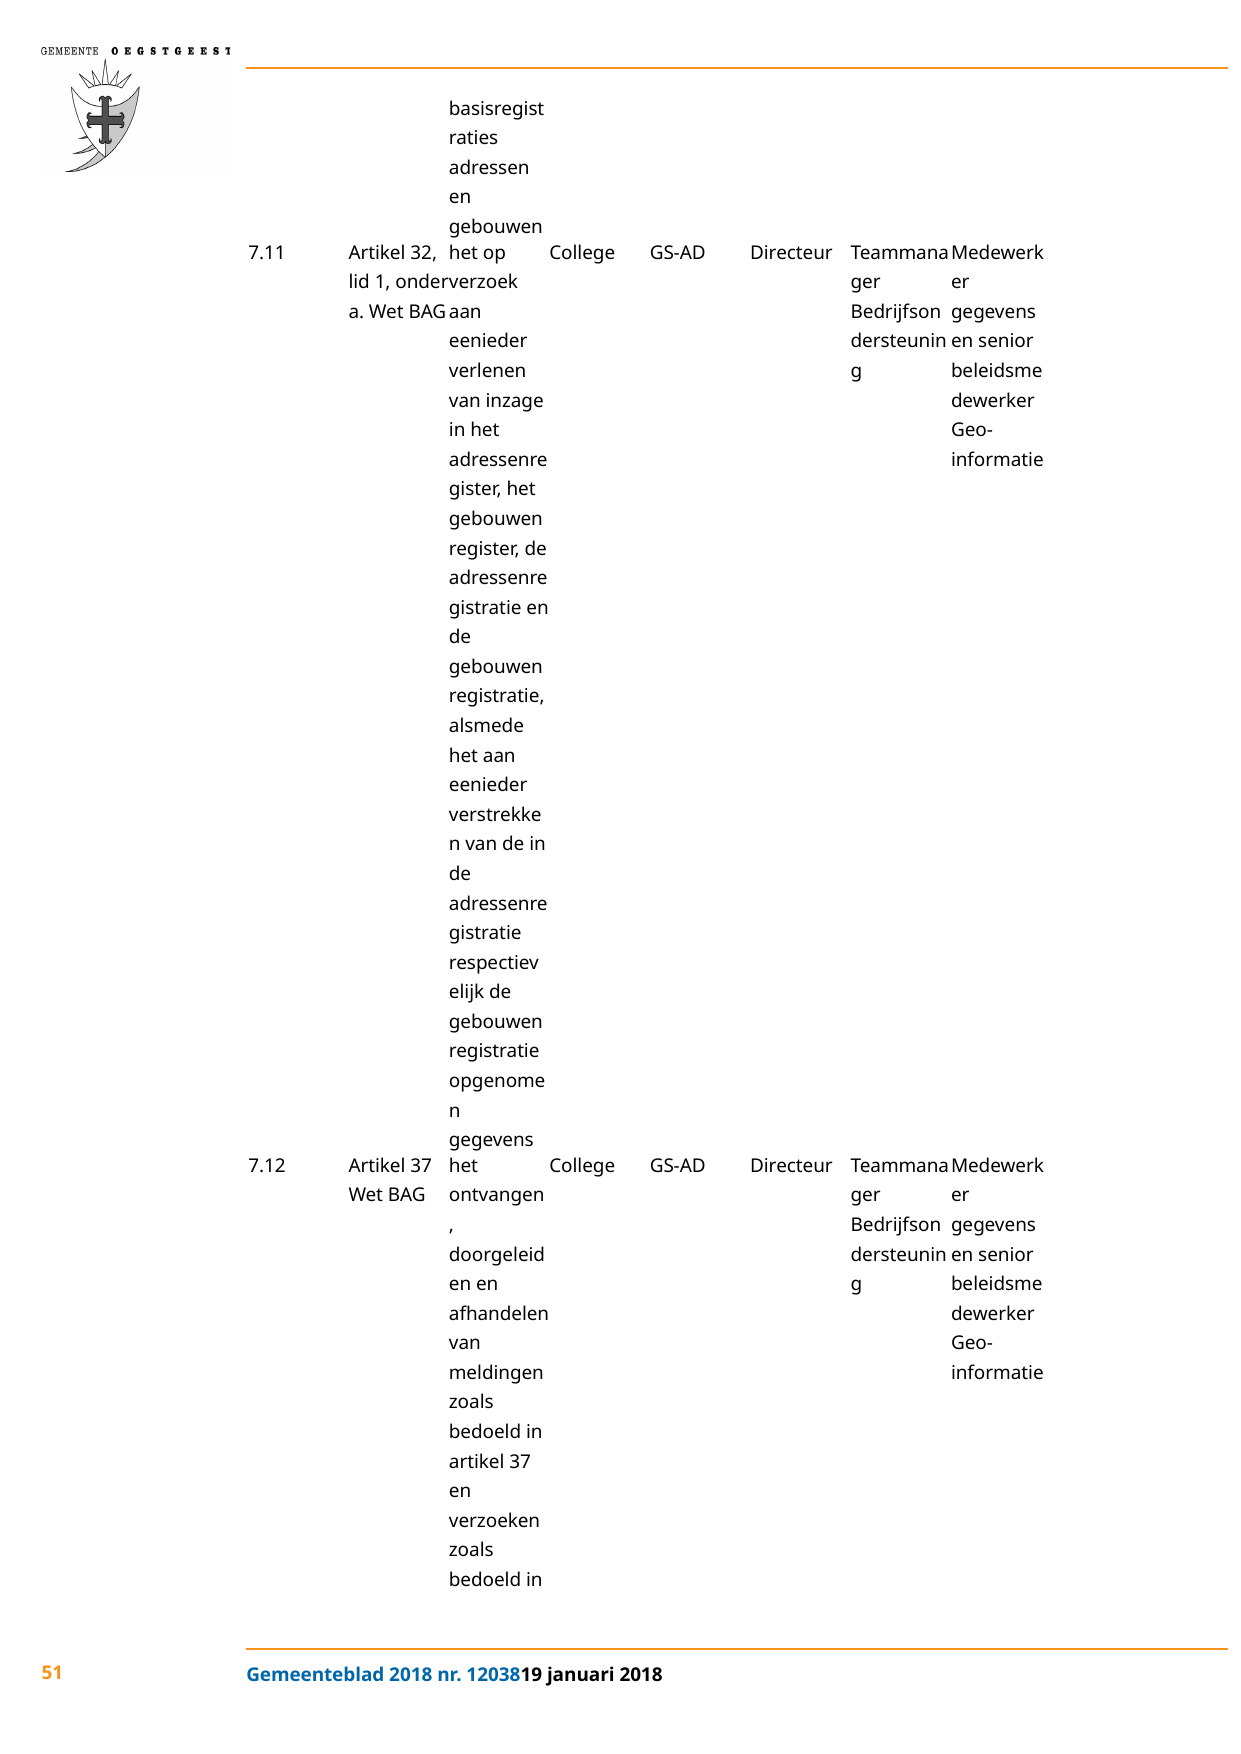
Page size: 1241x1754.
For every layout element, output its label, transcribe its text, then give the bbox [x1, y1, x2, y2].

table_cell Medewerker gegevens en senior beleidsmedewerker Geo-informatie [951, 1152, 1051, 1592]
table_cell [248, 95, 348, 239]
table_cell Medewerker gegevens en senior beleidsmedewerker Geo-informatie [951, 239, 1051, 1152]
table_cell GS-AD [650, 1152, 750, 1592]
table_cell [951, 95, 1051, 239]
table_cell Artikel 32, lid 1, onder a. Wet BAG [348, 239, 449, 1152]
table_cell [1051, 1152, 1152, 1592]
table_cell het op verzoek aan eenieder verlenen van inzage in het adressenregister, het gebouwenregister, de adressenregistratie en de gebouwenregistratie, alsmede het aan eenieder verstrekken van de in de adressenregistratie respectievelijk de gebouwenregistratie opgenomen gegevens [449, 239, 549, 1152]
table_cell [750, 95, 850, 239]
table_cell [650, 95, 750, 239]
picture [41, 47, 231, 172]
table_cell Teammanager Bedrijfsondersteuning [850, 239, 951, 1152]
table_cell 7.12 [248, 1152, 348, 1592]
table_cell Artikel 37 Wet BAG [348, 1152, 449, 1592]
table_cell College [549, 239, 649, 1152]
table_cell [348, 95, 449, 239]
table_cell [549, 95, 649, 239]
table_cell Directeur [750, 1152, 850, 1592]
table_cell [1051, 95, 1152, 239]
table_cell Teammanager Bedrijfsondersteuning [850, 1152, 951, 1592]
table_cell [850, 95, 951, 239]
table_cell [1051, 239, 1152, 1152]
table_cell College [549, 1152, 649, 1592]
table_cell het ontvangen, doorgeleiden en afhandelen van meldingen zoals bedoeld in artikel 37 en verzoeken zoals bedoeld in [449, 1152, 549, 1592]
table_cell Directeur [750, 239, 850, 1152]
table_cell 7.11 [248, 239, 348, 1152]
table_cell GS-AD [650, 239, 750, 1152]
table_cell basisregistraties adressen en gebouwen [449, 95, 549, 239]
